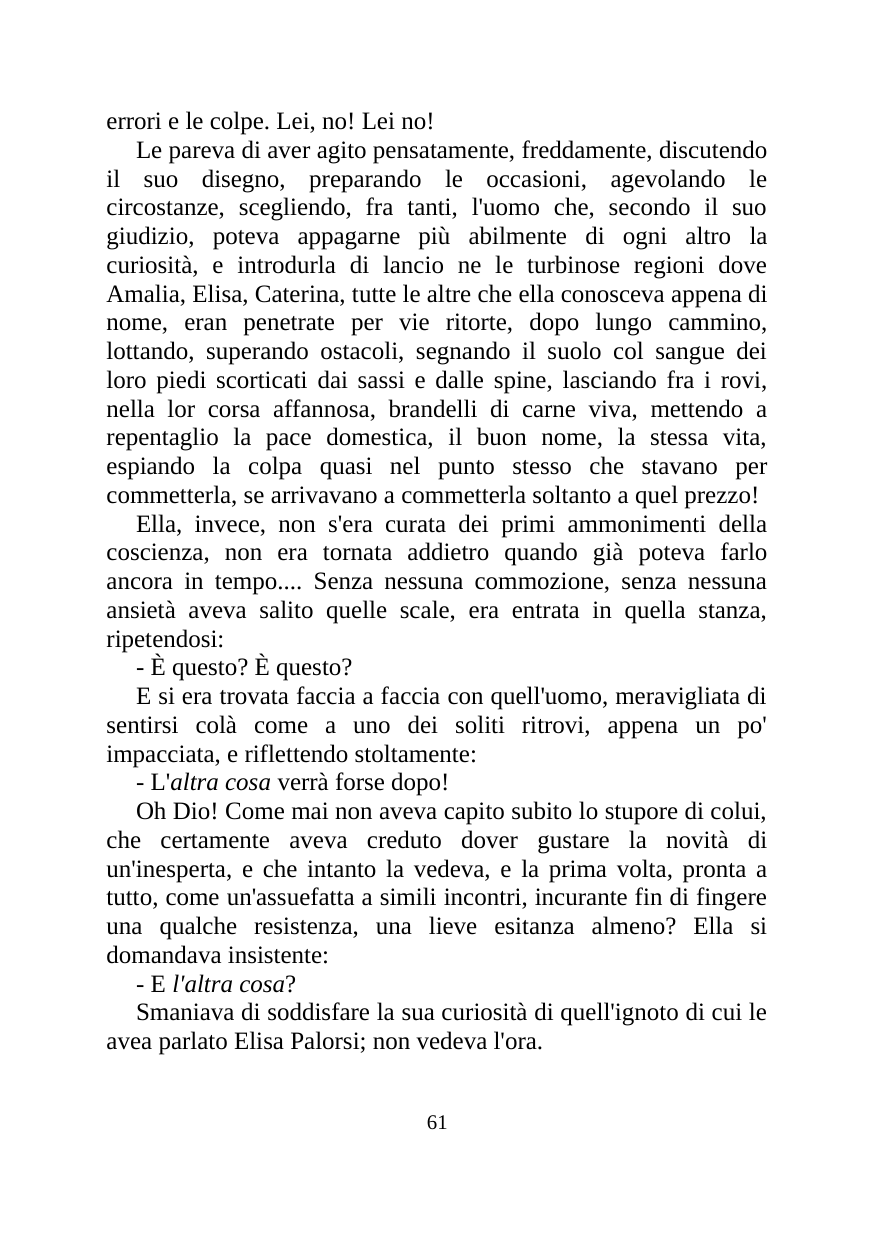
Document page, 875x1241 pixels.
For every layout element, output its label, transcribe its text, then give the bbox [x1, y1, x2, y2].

text Smaniava di soddisfare la sua curiosità di quell'ignoto di cui le avea parlato Elisa Palorsi; non vedeva l'ora. [106, 997, 768, 1055]
text Le pareva di aver agito pensatamente, freddamente, discutendo il suo disegno, preparando le occasioni, agevolando le circostanze, scegliendo, fra tanti, l'uomo che, secondo il suo giudizio, poteva appagarne più abilmente di ogni altro la curiosità, e introdurla di lancio ne le turbinose regioni dove Amalia, Elisa, Caterina, tutte le altre che ella conosceva appena di nome, eran penetrate per vie ritorte, dopo lungo cammino, lottando, superando ostacoli, segnando il suolo col sangue dei loro piedi scorticati dai sassi e dalle spine, lasciando fra i rovi, nella lor corsa affannosa, brandelli di carne viva, mettendo a repentaglio la pace domestica, il buon nome, la stessa vita, espiando la colpa quasi nel punto stesso che stavano per commetterla, se arrivavano a commetterla soltanto a quel prezzo! [106, 135, 768, 509]
text - È questo? È questo? [106, 652, 768, 681]
text - L'altra cosa verrà forse dopo! [106, 767, 768, 796]
text errori e le colpe. Lei, no! Lei no! [106, 106, 768, 135]
text Oh Dio! Come mai non aveva capito subito lo stupore di colui, che certamente aveva creduto dover gustare la novità di un'inesperta, e che intanto la vedeva, e la prima volta, pronta a tutto, come un'assuefatta a simili incontri, incurante fin di fingere una qualche resistenza, una lieve esitanza almeno? Ella si domandava insistente: [106, 796, 768, 969]
text E si era trovata faccia a faccia con quell'uomo, meravigliata di sentirsi colà come a uno dei soliti ritrovi, appena un po' impacciata, e riflettendo stoltamente: [106, 681, 768, 767]
text Ella, invece, non s'era curata dei primi ammonimenti della coscienza, non era tornata addietro quando già poteva farlo ancora in tempo.... Senza nessuna commozione, senza nessuna ansietà aveva salito quelle scale, era entrata in quella stanza, ripetendosi: [106, 509, 768, 652]
text - E l'altra cosa? [106, 969, 768, 997]
